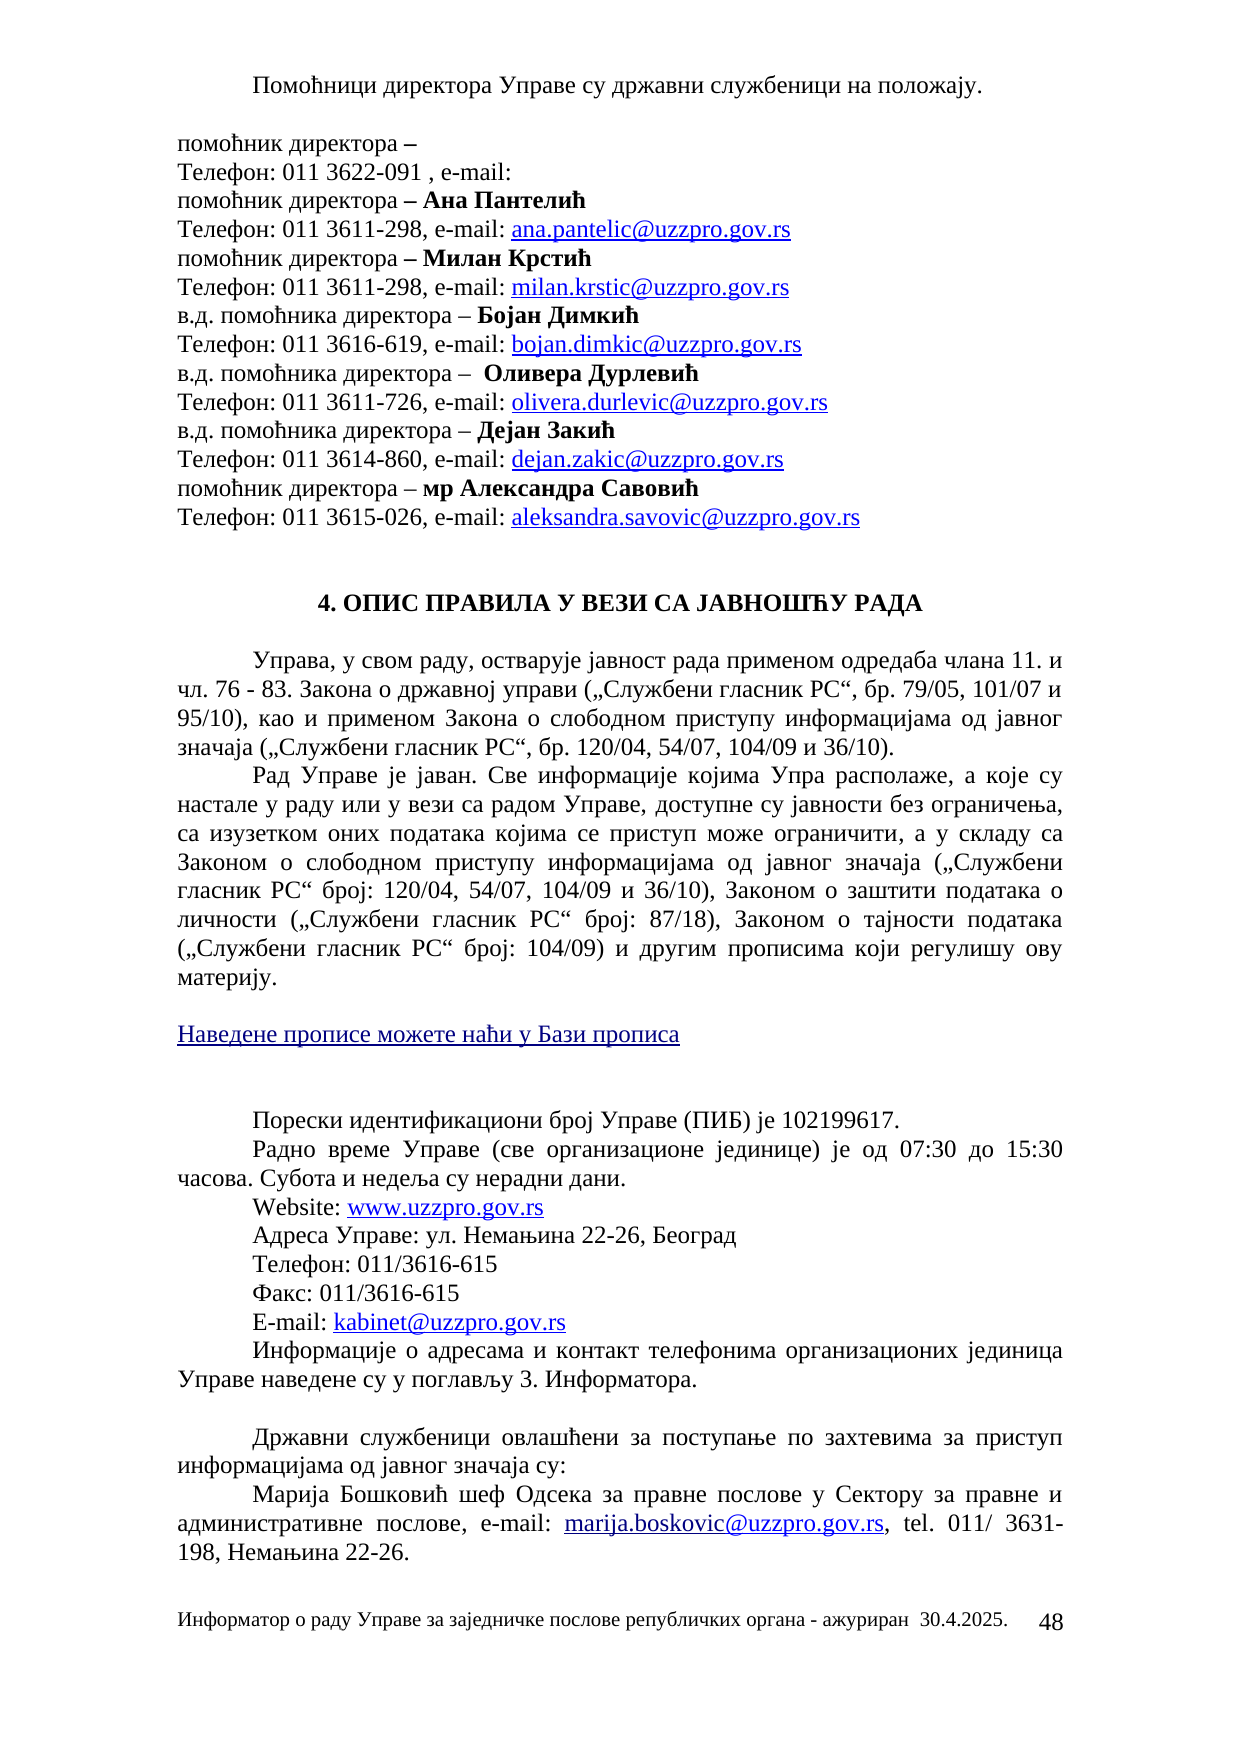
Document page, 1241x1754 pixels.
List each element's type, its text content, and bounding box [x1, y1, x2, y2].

text Е-mail: kabinet@uzzpro.gov.rs [177, 1307, 1063, 1336]
text Државни службеници овлашћени за поступање по захтевима за приступ информацијама од јавног значаја су: [177, 1422, 1063, 1479]
text Телефон: 011 3622-091 , e-mail: [177, 157, 1063, 186]
text в.д. помоћника директора – Дејан Закић [177, 416, 1063, 444]
text Марија Бошковић шеф Одсека за правне послове у Сектору за правне и административне послове, e-mail: marija.boskovic@uzzpro.gov.rs, tel. 011/ 3631-198, Немањина 22-26. [177, 1479, 1063, 1566]
text Порески идентификациони број Управе (ПИБ) је 102199617. [177, 1106, 1063, 1134]
text Телефон: 011 3615-026, e-mail: aleksandra.savovic@uzzpro.gov.rs [177, 502, 1063, 531]
text Наведене прописе можете наћи у Бази прописа [177, 1019, 1063, 1048]
text Управа, у свом раду, остварује јавност рада применом одредаба члана 11. и чл. 76 - 83. Закона о државној управи („Службени гласник РС“, бр. 79/05, 101/07 и 95/10), као и применом Закона о слободном приступу информацијама од јавног значаја („Службени гласник РС“, бр. 120/04, 54/07, 104/09 и 36/10). [177, 646, 1063, 761]
text Факс: 011/3616-615 [177, 1278, 1063, 1307]
text помоћник директора – Ана Пантелић [177, 186, 1063, 214]
text в.д. помоћника директора – Оливера Дурлевић [177, 358, 1063, 387]
text Website: www.uzzpro.gov.rs [177, 1192, 1063, 1221]
text Телефон: 011 3614-860, e-mail: dejan.zakic@uzzpro.gov.rs [177, 444, 1063, 473]
text Рад Управе је јаван. Све информације којима Упра располаже, а које су настале у раду или у вези са радом Управе, доступне су јавности без ограничења, са изузетком оних података којима се приступ може ограничити, а у складу са Законом о слободном приступу информацијама од јавног значаја („Службени гласник РС“ број: 120/04, 54/07, 104/09 и 36/10), Законом о заштити података о личности („Службени гласник РС“ број: 87/18), Законом о тајности података („Службени гласник РС“ број: 104/09) и другим прописима који регулишу ову материју. [177, 761, 1063, 991]
text помоћник директора – мр Александра Савовић [177, 473, 1063, 502]
text Телефон: 011 3611-298, e-mail: ana.pantelic@uzzpro.gov.rs [177, 214, 1063, 243]
text Телефон: 011/3616-615 [177, 1249, 1063, 1278]
text Телефон: 011 3616-619, e-mail: bojan.dimkic@uzzpro.gov.rs [177, 329, 1063, 358]
text Помоћници директора Управе су државни службеници на положају. [177, 71, 1063, 99]
text 4. ОПИС ПРАВИЛА У ВЕЗИ СА ЈАВНОШЋУ РАДА [177, 588, 1063, 617]
text помоћник директора – Милан Крстић [177, 243, 1063, 272]
text Информације о адресама и контакт телефонима организационих јединица Управе наведене су у поглављу 3. Информатора. [177, 1336, 1063, 1393]
text Телефон: 011 3611-726, e-mail: olivera.durlevic@uzzpro.gov.rs [177, 387, 1063, 416]
text Радно време Управе (све организационе јединице) је од 07:30 до 15:30 часова. Субота и недеља су нерадни дани. [177, 1134, 1063, 1192]
text в.д. помоћника директора – Бојан Димкић [177, 301, 1063, 329]
text помоћник директора – [177, 128, 1063, 157]
text Телефон: 011 3611-298, e-mail: milan.krstic@uzzpro.gov.rs [177, 272, 1063, 301]
text Адреса Управе: ул. Немањина 22-26, Београд [177, 1221, 1063, 1249]
